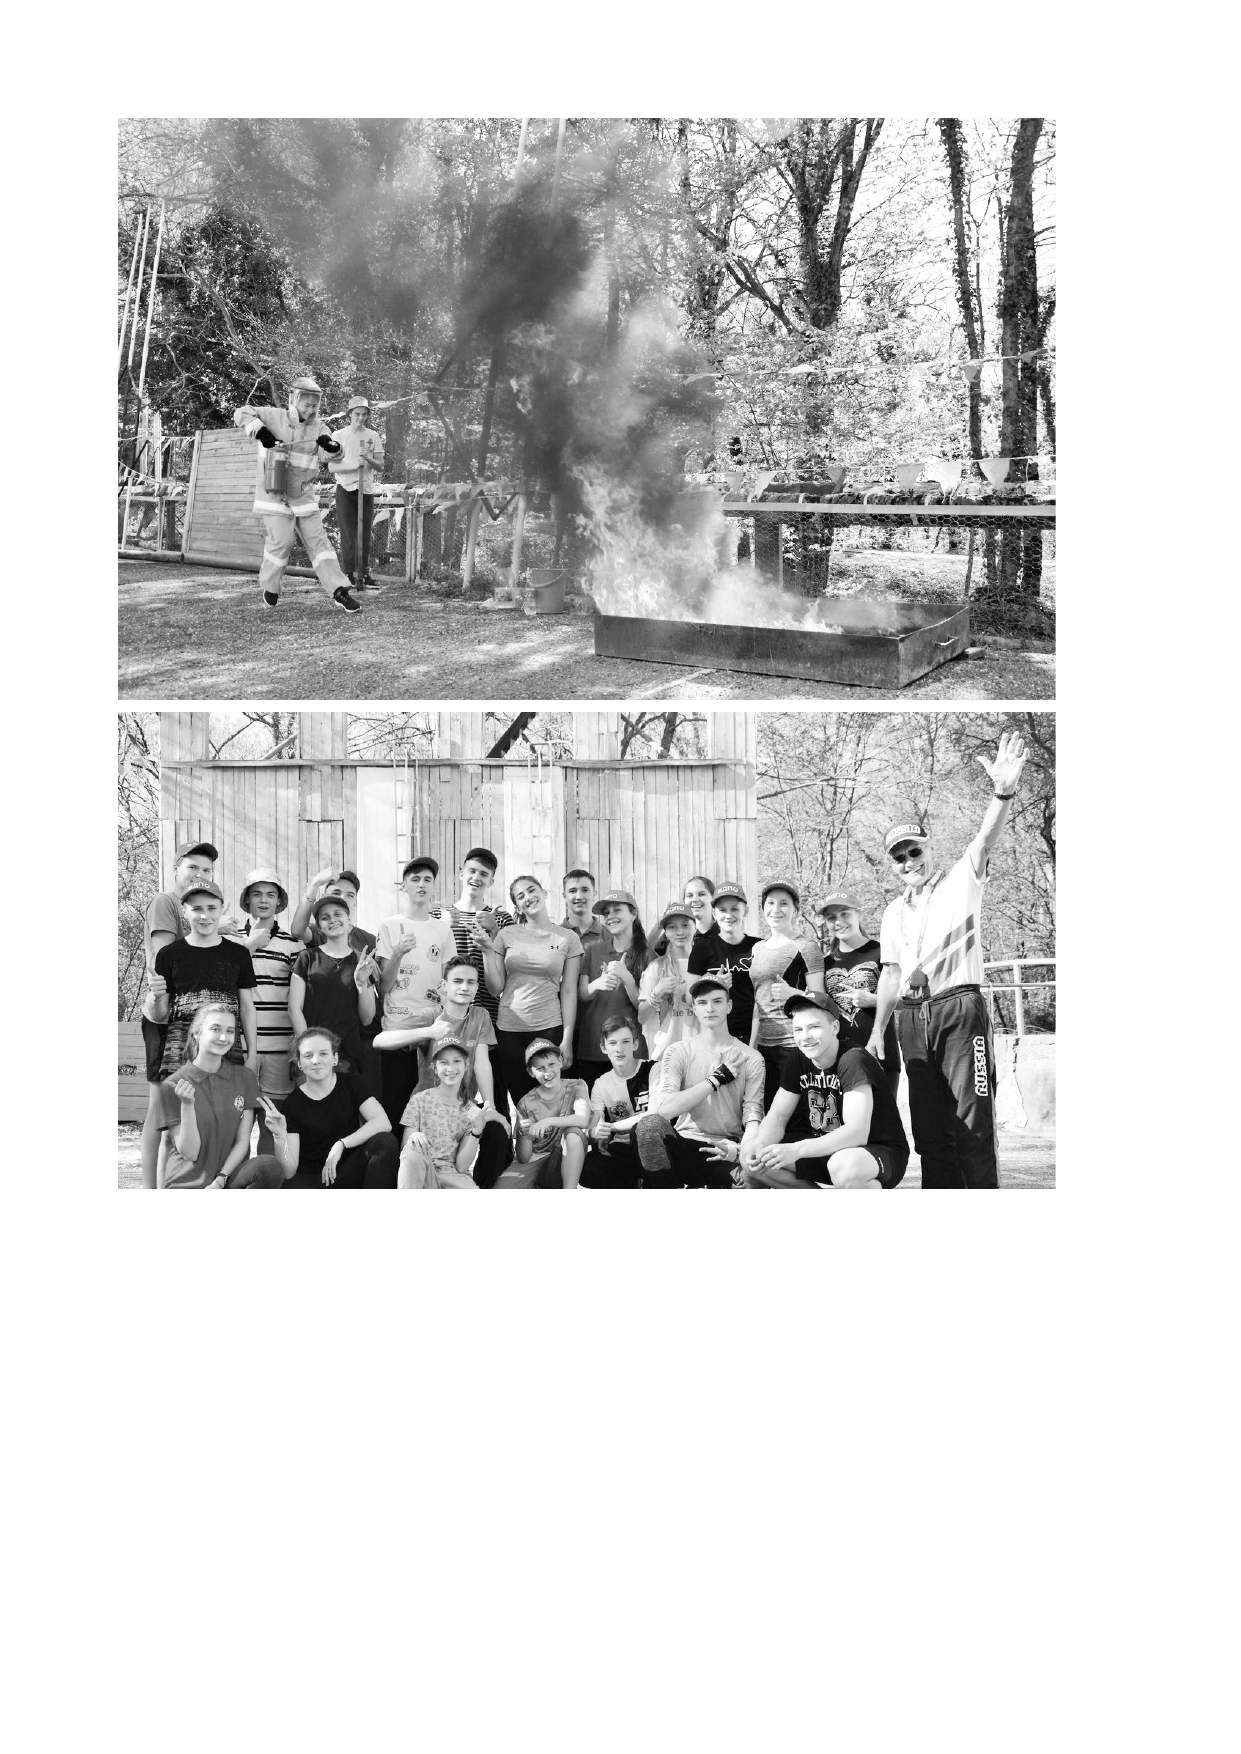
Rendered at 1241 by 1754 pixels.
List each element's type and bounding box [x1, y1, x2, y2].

picture [118, 118, 1056, 700]
picture [118, 712, 1056, 1189]
